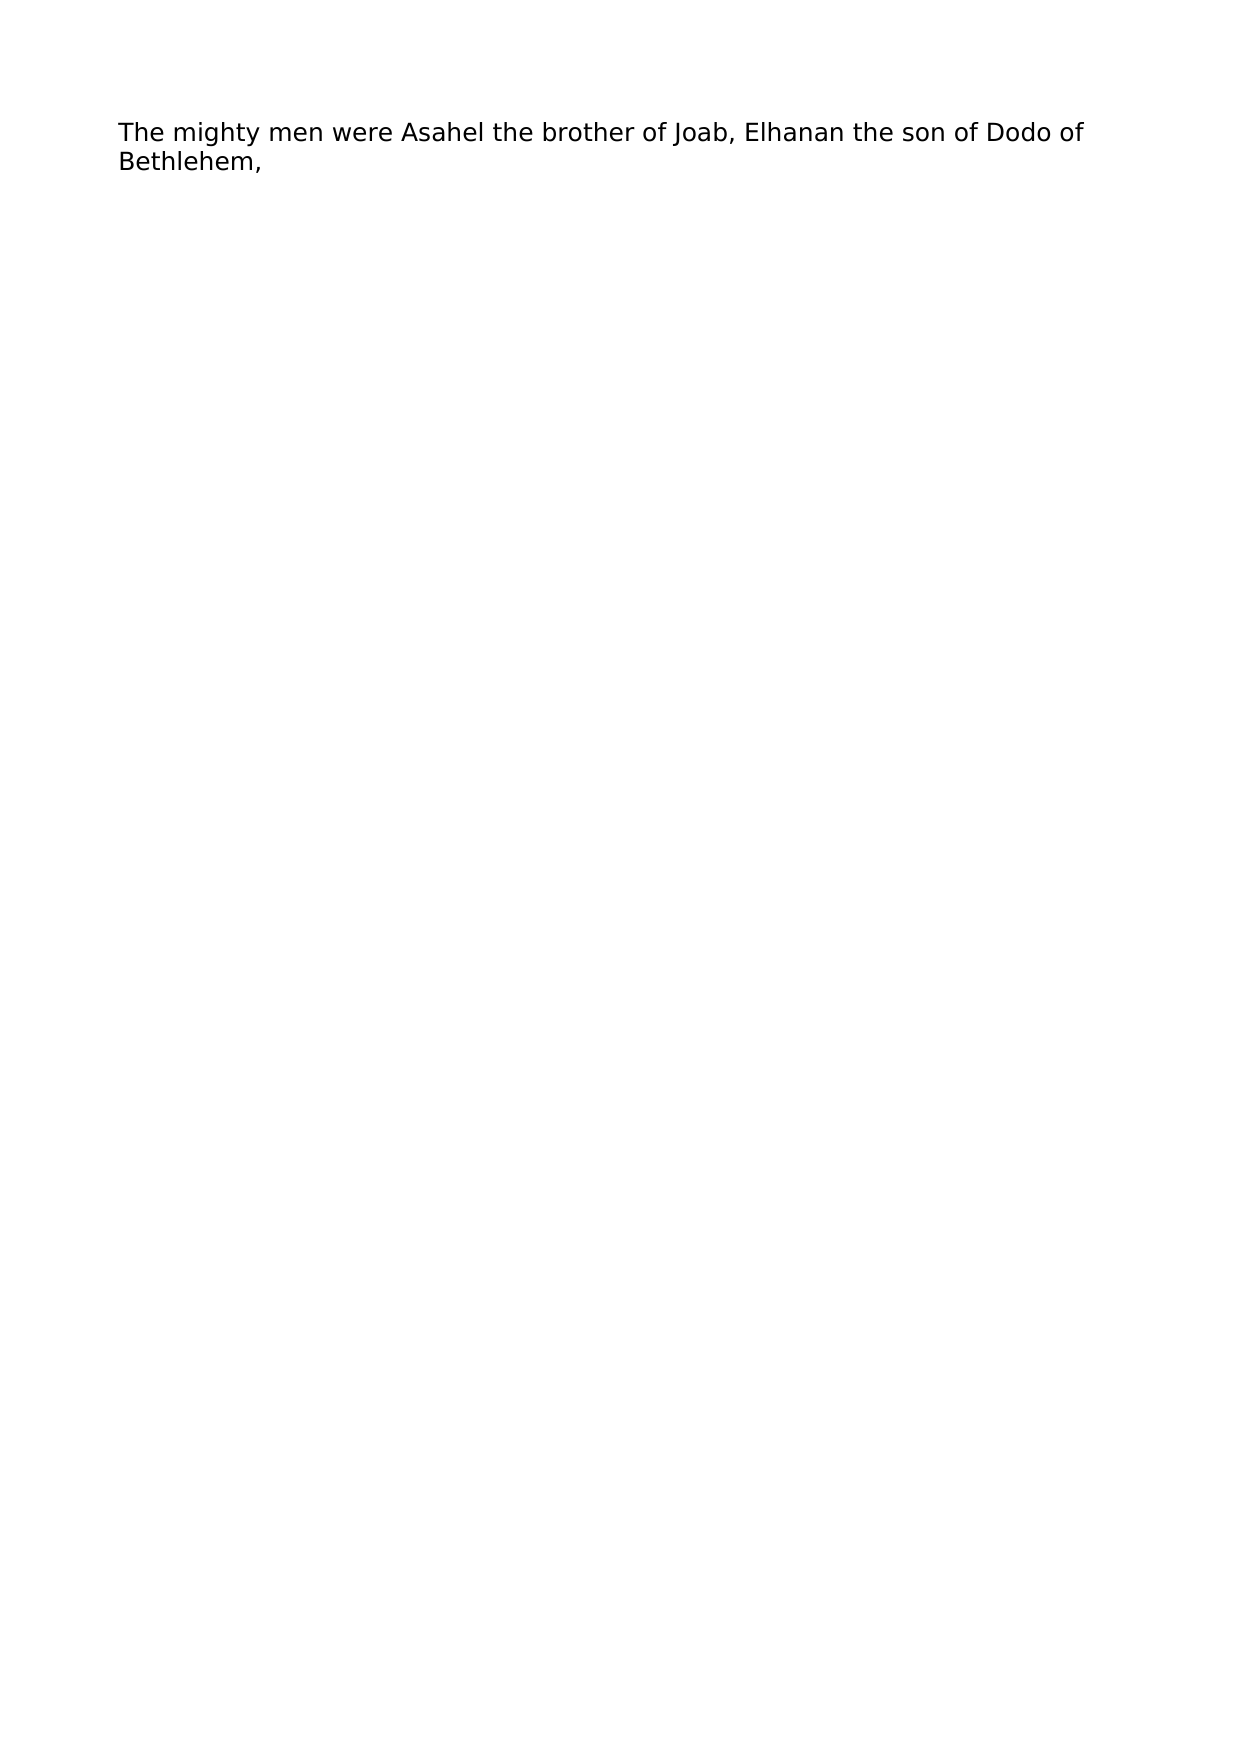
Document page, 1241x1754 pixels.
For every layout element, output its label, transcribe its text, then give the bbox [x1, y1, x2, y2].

text The mighty men were Asahel the brother of Joab, Elhanan the son of Dodo of Bethlehem, [118, 118, 1122, 176]
